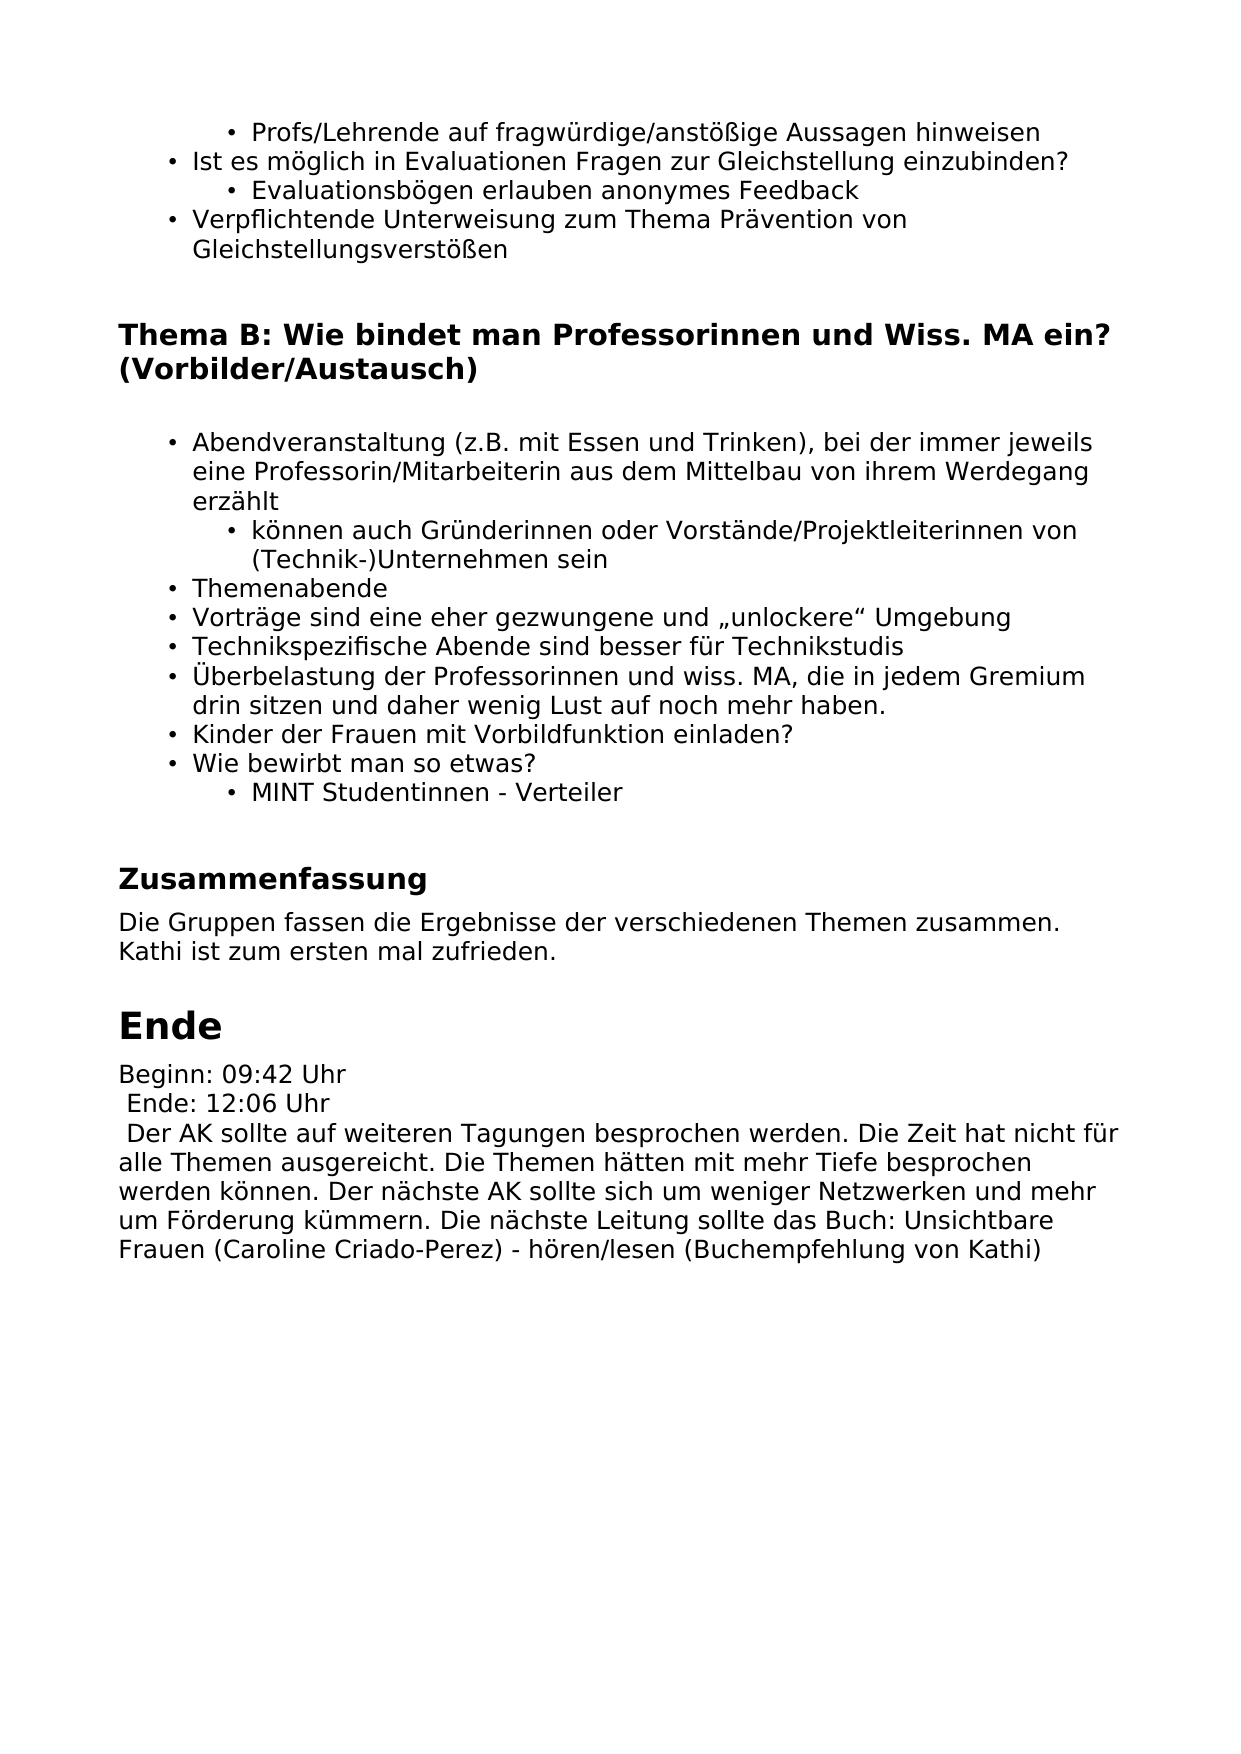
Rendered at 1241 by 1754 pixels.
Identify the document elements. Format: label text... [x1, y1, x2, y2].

subtitle Ende [118, 1004, 1122, 1048]
list Technikspezifische Abende sind besser für Technikstudis [177, 632, 1122, 662]
list Wie bewirbt man so etwas? [177, 749, 1122, 778]
list Abendveranstaltung (z.B. mit Essen und Trinken), bei der immer jeweils eine Professorin/Mitarbeiterin aus dem Mittelbau von ihrem Werdegang erzählt [177, 428, 1122, 516]
list MINT Studentinnen - Verteiler [236, 778, 1122, 807]
list Verpflichtende Unterweisung zum Thema Prävention von Gleichstellungsverstößen [177, 206, 1122, 264]
subtitle Thema B: Wie bindet man Professorinnen und Wiss. MA ein? (Vorbilder/Austausch) [118, 318, 1122, 386]
text Beginn: 09:42 Uhr Ende: 12:06 Uhr Der AK sollte auf weiteren Tagungen besprochen werden. Die Zeit hat nicht für alle Themen ausgereicht. Die Themen hätten mit mehr Tiefe besprochen werden können. Der nächste AK sollte sich um weniger Netzwerken und mehr um Förderung kümmern. Die nächste Leitung sollte das Buch: Unsichtbare Frauen (Caroline Criado-Perez) - hören/lesen (Buchempfehlung von Kathi) [118, 1060, 1122, 1264]
list Themenabende [177, 574, 1122, 603]
list Überbelastung der Professorinnen und wiss. MA, die in jedem Gremium drin sitzen und daher wenig Lust auf noch mehr haben. [177, 662, 1122, 720]
list Evaluationsbögen erlauben anonymes Feedback [236, 176, 1122, 206]
text Die Gruppen fassen die Ergebnisse der verschiedenen Themen zusammen. Kathi ist zum ersten mal zufrieden. [118, 908, 1122, 967]
list Ist es möglich in Evaluationen Fragen zur Gleichstellung einzubinden? [177, 147, 1122, 176]
list Profs/Lehrende auf fragwürdige/anstößige Aussagen hinweisen [236, 118, 1122, 147]
list Kinder der Frauen mit Vorbildfunktion einladen? [177, 720, 1122, 749]
subtitle Zusammenfassung [118, 862, 1122, 896]
list Vorträge sind eine eher gezwungene und „unlockere“ Umgebung [177, 603, 1122, 632]
list können auch Gründerinnen oder Vorstände/Projektleiterinnen von (Technik-)Unternehmen sein [236, 516, 1122, 574]
